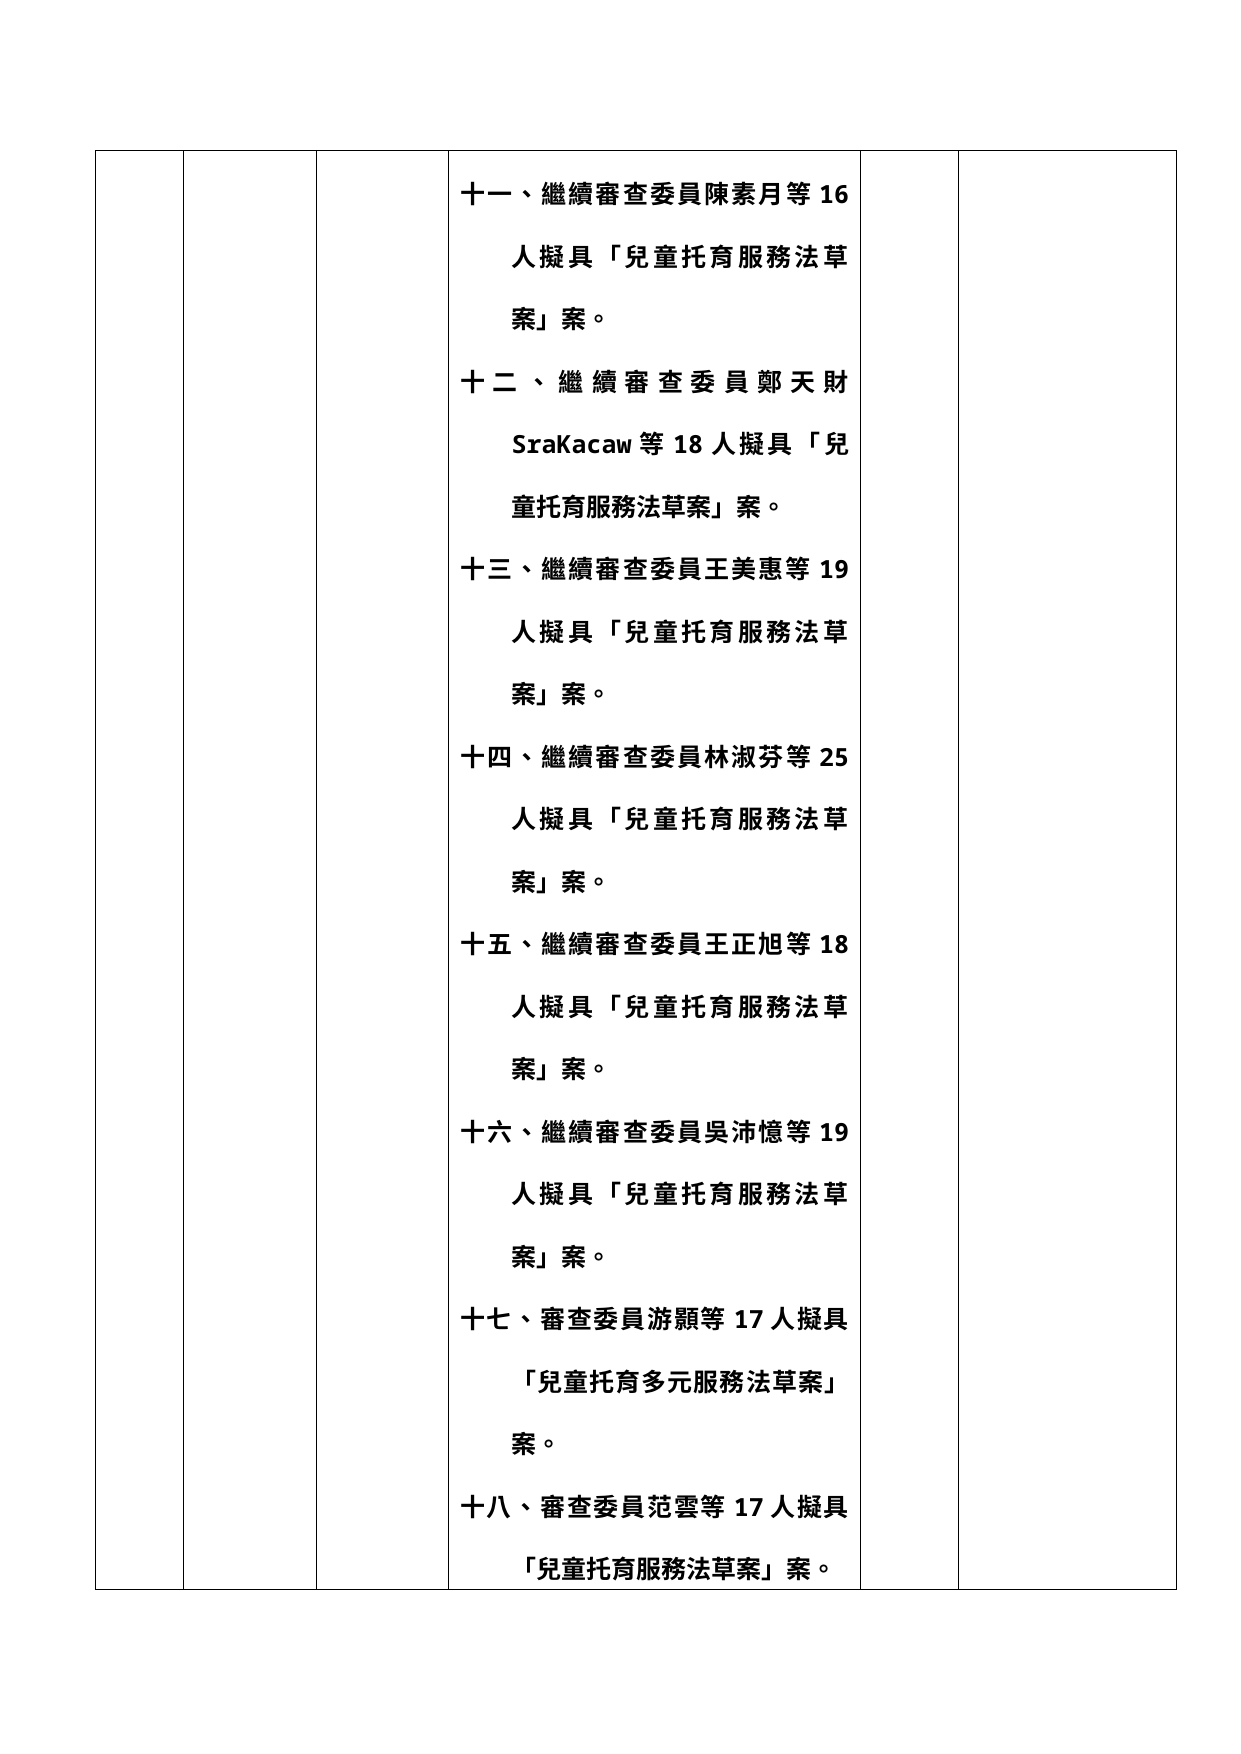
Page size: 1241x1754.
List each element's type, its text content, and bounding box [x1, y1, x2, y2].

table_cell 十一、繼續審查委員陳素月等16人擬具「兒童托育服務法草案」案。 十二、繼續審查委員鄭天財SraKacaw等18人擬具「兒童托育服務法草案」案。 十三、繼續審查委員王美惠等19人擬具「兒童托育服務法草案」案。 十四、繼續審查委員林淑芬等25人擬具「兒童托育服務法草案」案。 十五、繼續審查委員王正旭等18人擬具「兒童托育服務法草案」案。 十六、繼續審查委員吳沛憶等19人擬具「兒童托育服務法草案」案。 十七、審查委員游顥等17人擬具「兒童托育多元服務法草案」案。 十八、審查委員范雲等17人擬具「兒童托育服務法草案」案。 [449, 151, 860, 1589]
table_cell [959, 151, 1176, 1589]
table_cell [861, 151, 958, 1589]
table_cell [96, 151, 183, 1589]
table_cell [317, 151, 448, 1589]
table_cell [184, 151, 316, 1589]
